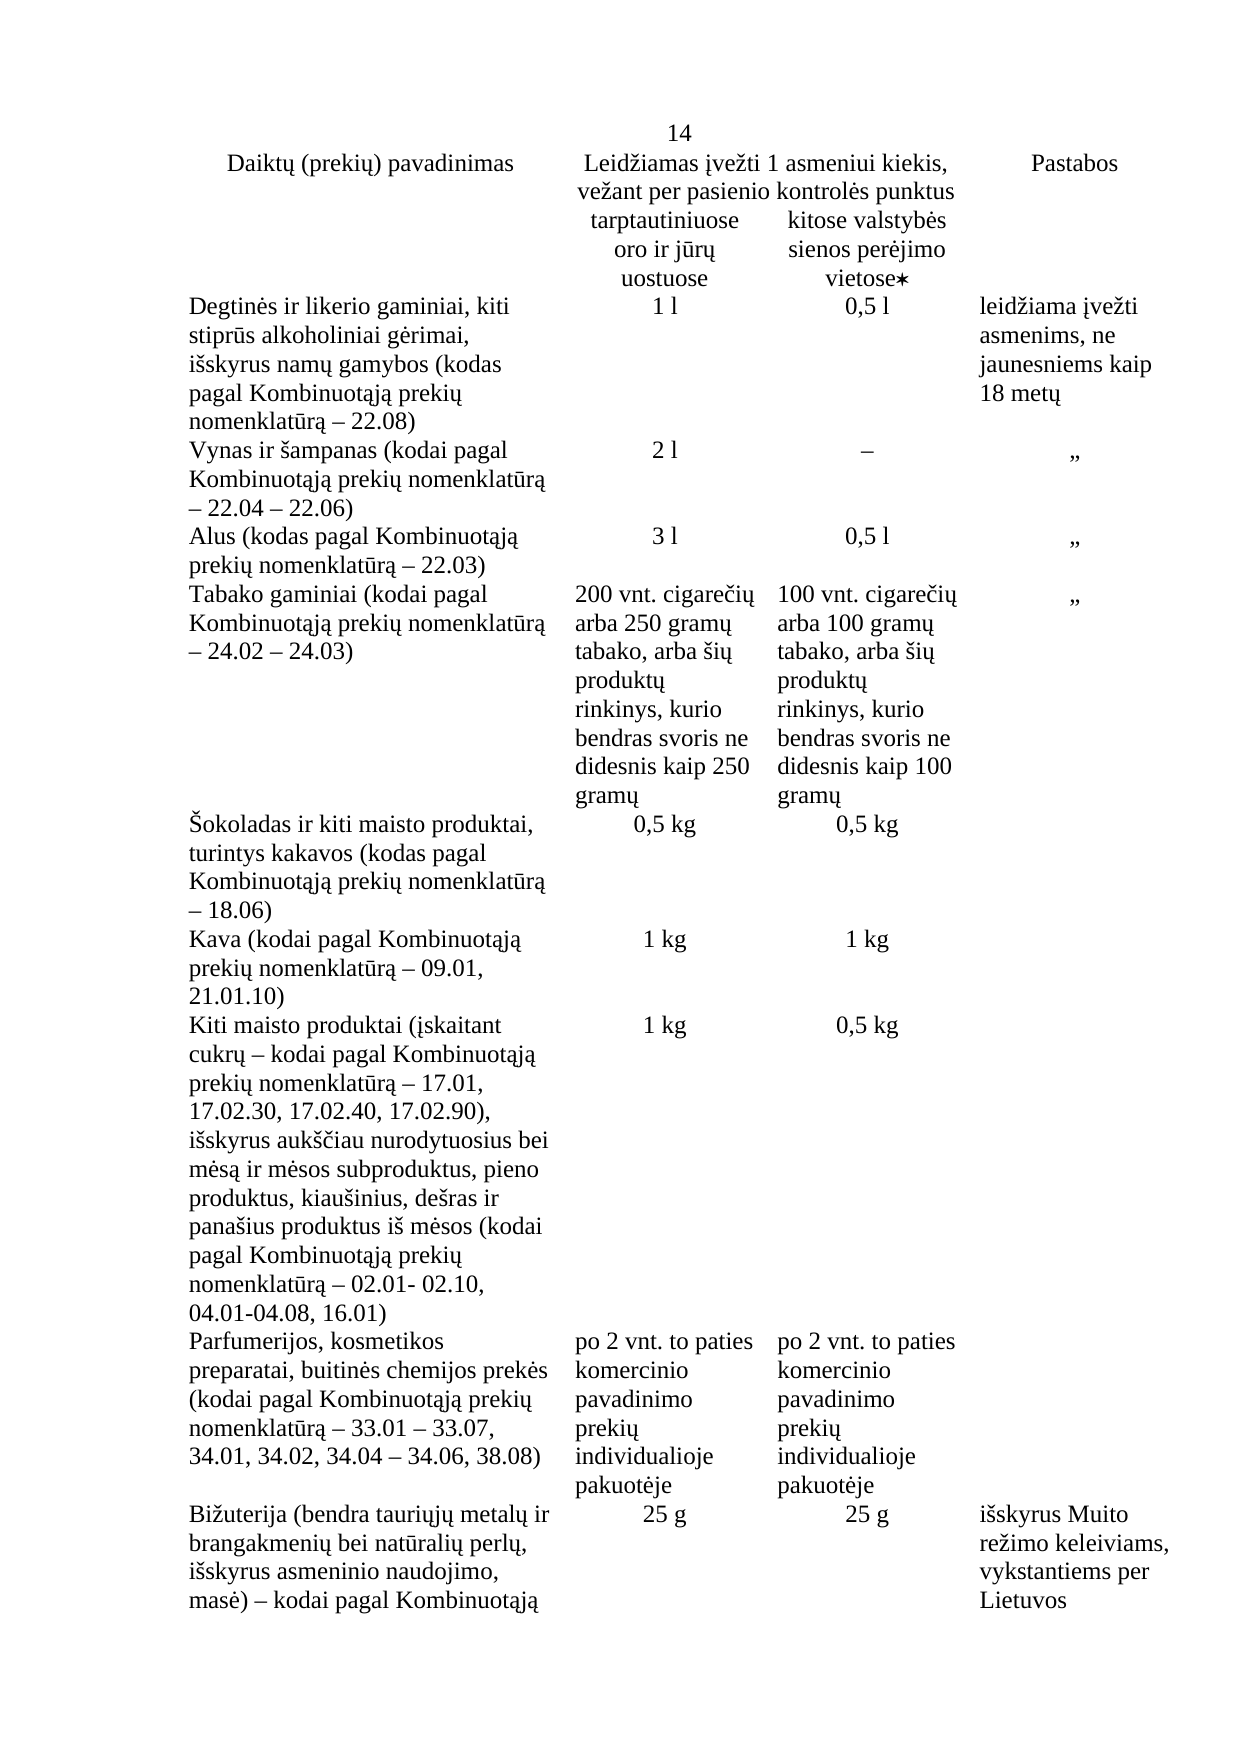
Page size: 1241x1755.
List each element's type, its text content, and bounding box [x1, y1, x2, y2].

table_cell 1 l [564, 291, 766, 435]
table_cell [177, 205, 563, 291]
table_cell 1 kg [564, 924, 766, 1010]
table_cell po 2 vnt. to paties komercinio pavadinimo prekių individualioje pakuotėje [766, 1326, 968, 1499]
table_header Daiktų (prekių) pavadinimas [177, 148, 563, 205]
table_cell [968, 809, 1181, 924]
table_header Leidžiamas įvežti 1 asmeniui kiekis, vežant per pasienio kontrolės punktus [564, 148, 968, 205]
table_cell Bižuterija (bendra tauriųjų metalų ir brangakmenių bei natūralių perlų, išskyrus asmeninio naudojimo, masė) – kodai pagal Kombinuotąją prekių nomenklatūrą – 71.13 – 71.16) [177, 1499, 563, 1606]
table_cell 1 kg [766, 924, 968, 1010]
table_cell 0,5 kg [766, 1010, 968, 1326]
table_cell Parfumerijos, kosmetikos preparatai, buitinės chemijos prekės (kodai pagal Kombinuotąją prekių nomenklatūrą – 33.01 – 33.07, 34.01, 34.02, 34.04 – 34.06, 38.08) [177, 1326, 563, 1499]
table_cell 0,5 kg [766, 809, 968, 924]
table_header Pastabos [968, 148, 1181, 205]
table_cell 0,5 kg [564, 809, 766, 924]
table_cell tarptautiniuose oro ir jūrų uostuose [564, 205, 766, 291]
table_cell 0,5 l [766, 291, 968, 435]
table_cell [968, 1010, 1181, 1326]
table_cell 25 g [564, 1499, 766, 1606]
table_cell leidžiama įvežti asmenims, ne jaunesniems kaip 18 metų [968, 291, 1181, 435]
table_cell [968, 1326, 1181, 1499]
table_cell Tabako gaminiai (kodai pagal Kombinuotąją prekių nomenklatūrą – 24.02 – 24.03) [177, 579, 563, 809]
table_cell Alus (kodas pagal Kombinuotąją prekių nomenklatūrą – 22.03) [177, 521, 563, 579]
table_cell [968, 205, 1181, 291]
table_cell Vynas ir šampanas (kodai pagal Kombinuotąją prekių nomenklatūrą – 22.04 – 22.06) [177, 435, 563, 521]
table_cell 1 kg [564, 1010, 766, 1326]
table_cell išskyrus Muito režimo keleiviams, vykstantiems per Lietuvos Respublikos valstybės sieną, 5.5 punkte nurodytus atvejus [968, 1499, 1181, 1606]
table_cell „ [968, 435, 1181, 521]
table_cell 2 l [564, 435, 766, 521]
table_cell 0,5 l [766, 521, 968, 579]
table_cell – [766, 435, 968, 521]
table_cell 3 l [564, 521, 766, 579]
table_cell „ [968, 579, 1181, 809]
table_cell kitose valstybės sienos perėjimo vietose [766, 205, 968, 291]
table_cell 25 g [766, 1499, 968, 1606]
table_cell po 2 vnt. to paties komercinio pavadinimo prekių individualioje pakuotėje [564, 1326, 766, 1499]
table_cell Kiti maisto produktai (įskaitant cukrų – kodai pagal Kombinuotąją prekių nomenklatūrą – 17.01, 17.02.30, 17.02.40, 17.02.90), išskyrus aukščiau nurodytuosius bei mėsą ir mėsos subproduktus, pieno produktus, kiaušinius, dešras ir panašius produktus iš mėsos (kodai pagal Kombinuotąją prekių nomenklatūrą – 02.01- 02.10, 04.01-04.08, 16.01) [177, 1010, 563, 1326]
table_cell [968, 924, 1181, 1010]
table_cell Kava (kodai pagal Kombinuotąją prekių nomenklatūrą – 09.01, 21.01.10) [177, 924, 563, 1010]
table_cell Šokoladas ir kiti maisto produktai, turintys kakavos (kodas pagal Kombinuotąją prekių nomenklatūrą – 18.06) [177, 809, 563, 924]
table_cell 200 vnt. cigarečių arba 250 gramų tabako, arba šių produktų rinkinys, kurio bendras svoris ne didesnis kaip 250 gramų [564, 579, 766, 809]
table_cell „ [968, 521, 1181, 579]
table_cell Degtinės ir likerio gaminiai, kiti stiprūs alkoholiniai gėrimai, išskyrus namų gamybos (kodas pagal Kombinuotąją prekių nomenklatūrą – 22.08) [177, 291, 563, 435]
table_cell 100 vnt. cigarečių arba 100 gramų tabako, arba šių produktų rinkinys, kurio bendras svoris ne didesnis kaip 100 gramų [766, 579, 968, 809]
